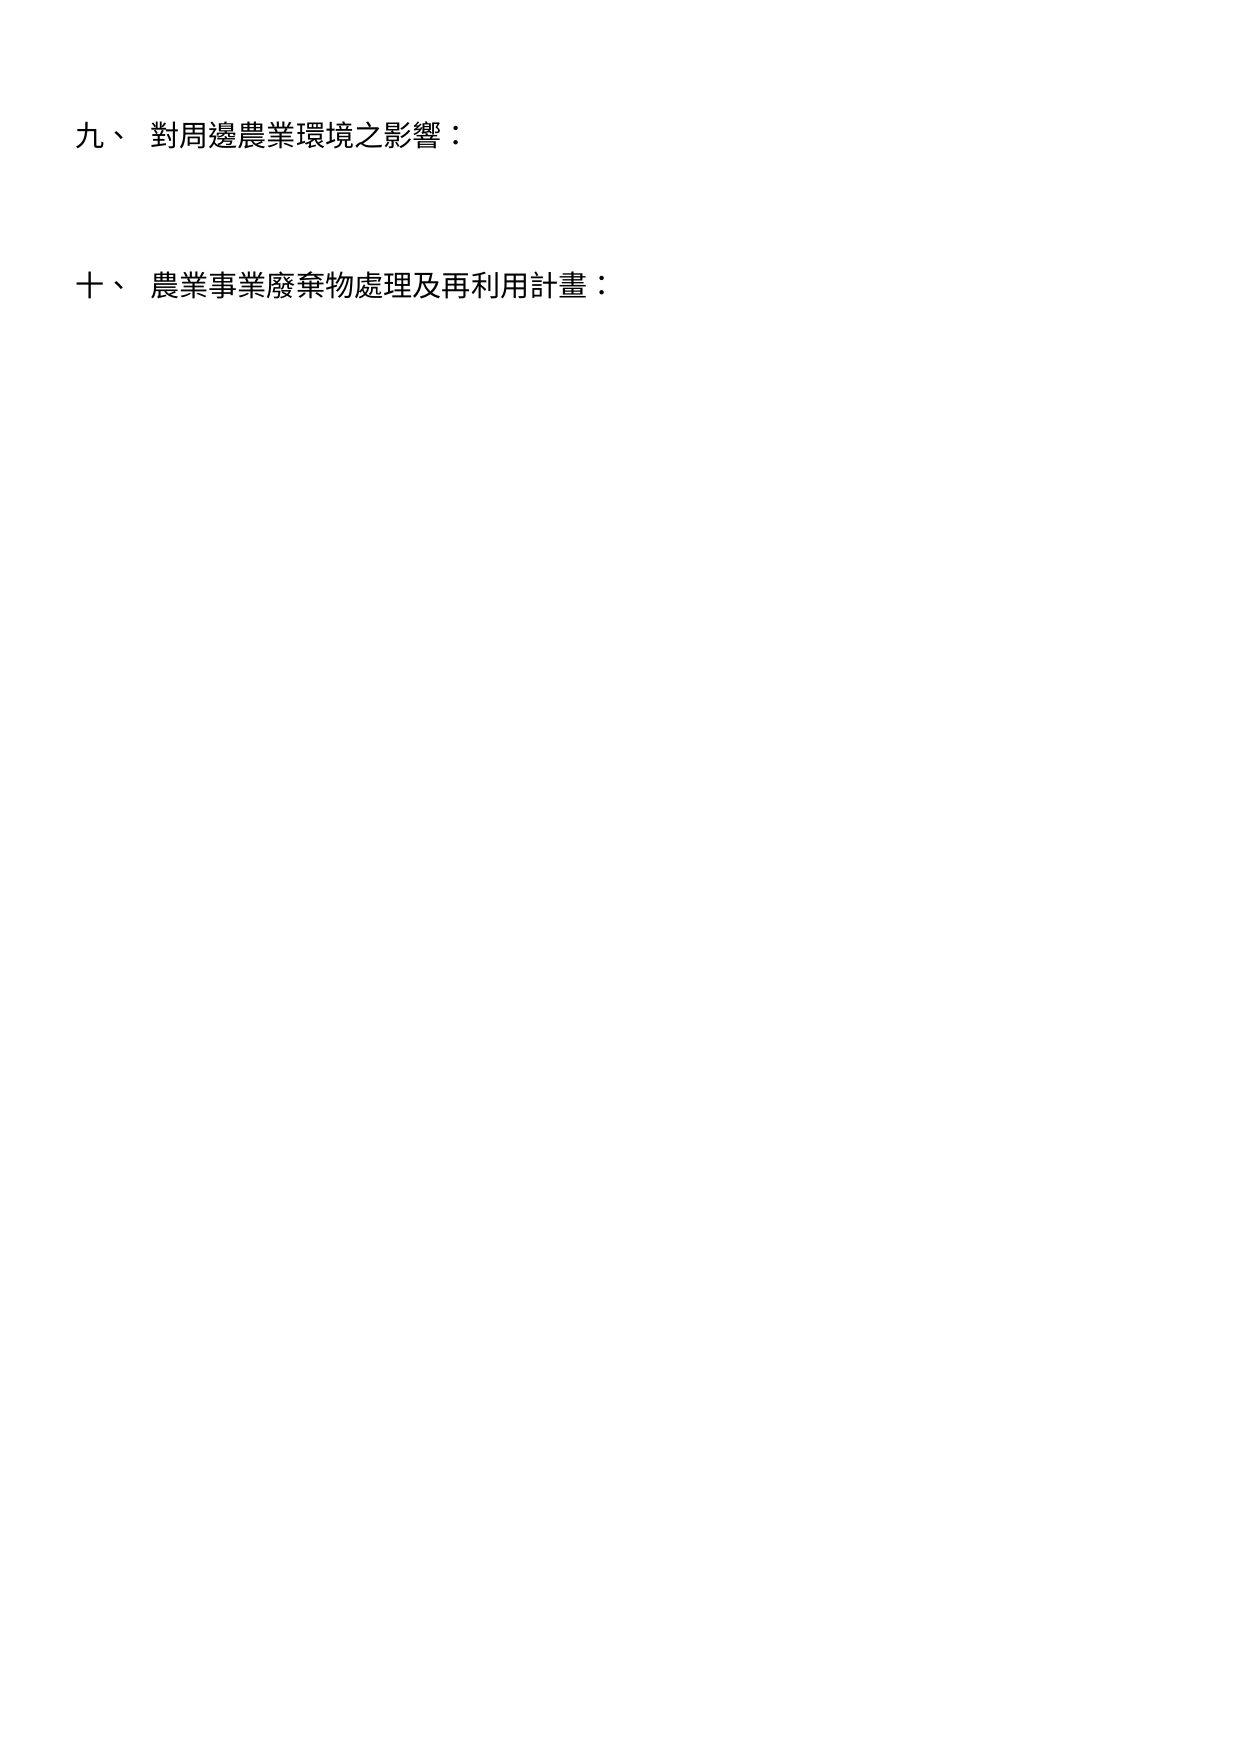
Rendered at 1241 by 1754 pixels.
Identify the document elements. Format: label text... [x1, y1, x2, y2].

list 對周邊農業環境之影響： [75, 89, 1165, 164]
list 農業事業廢棄物處理及再利用計畫： [75, 239, 1165, 314]
